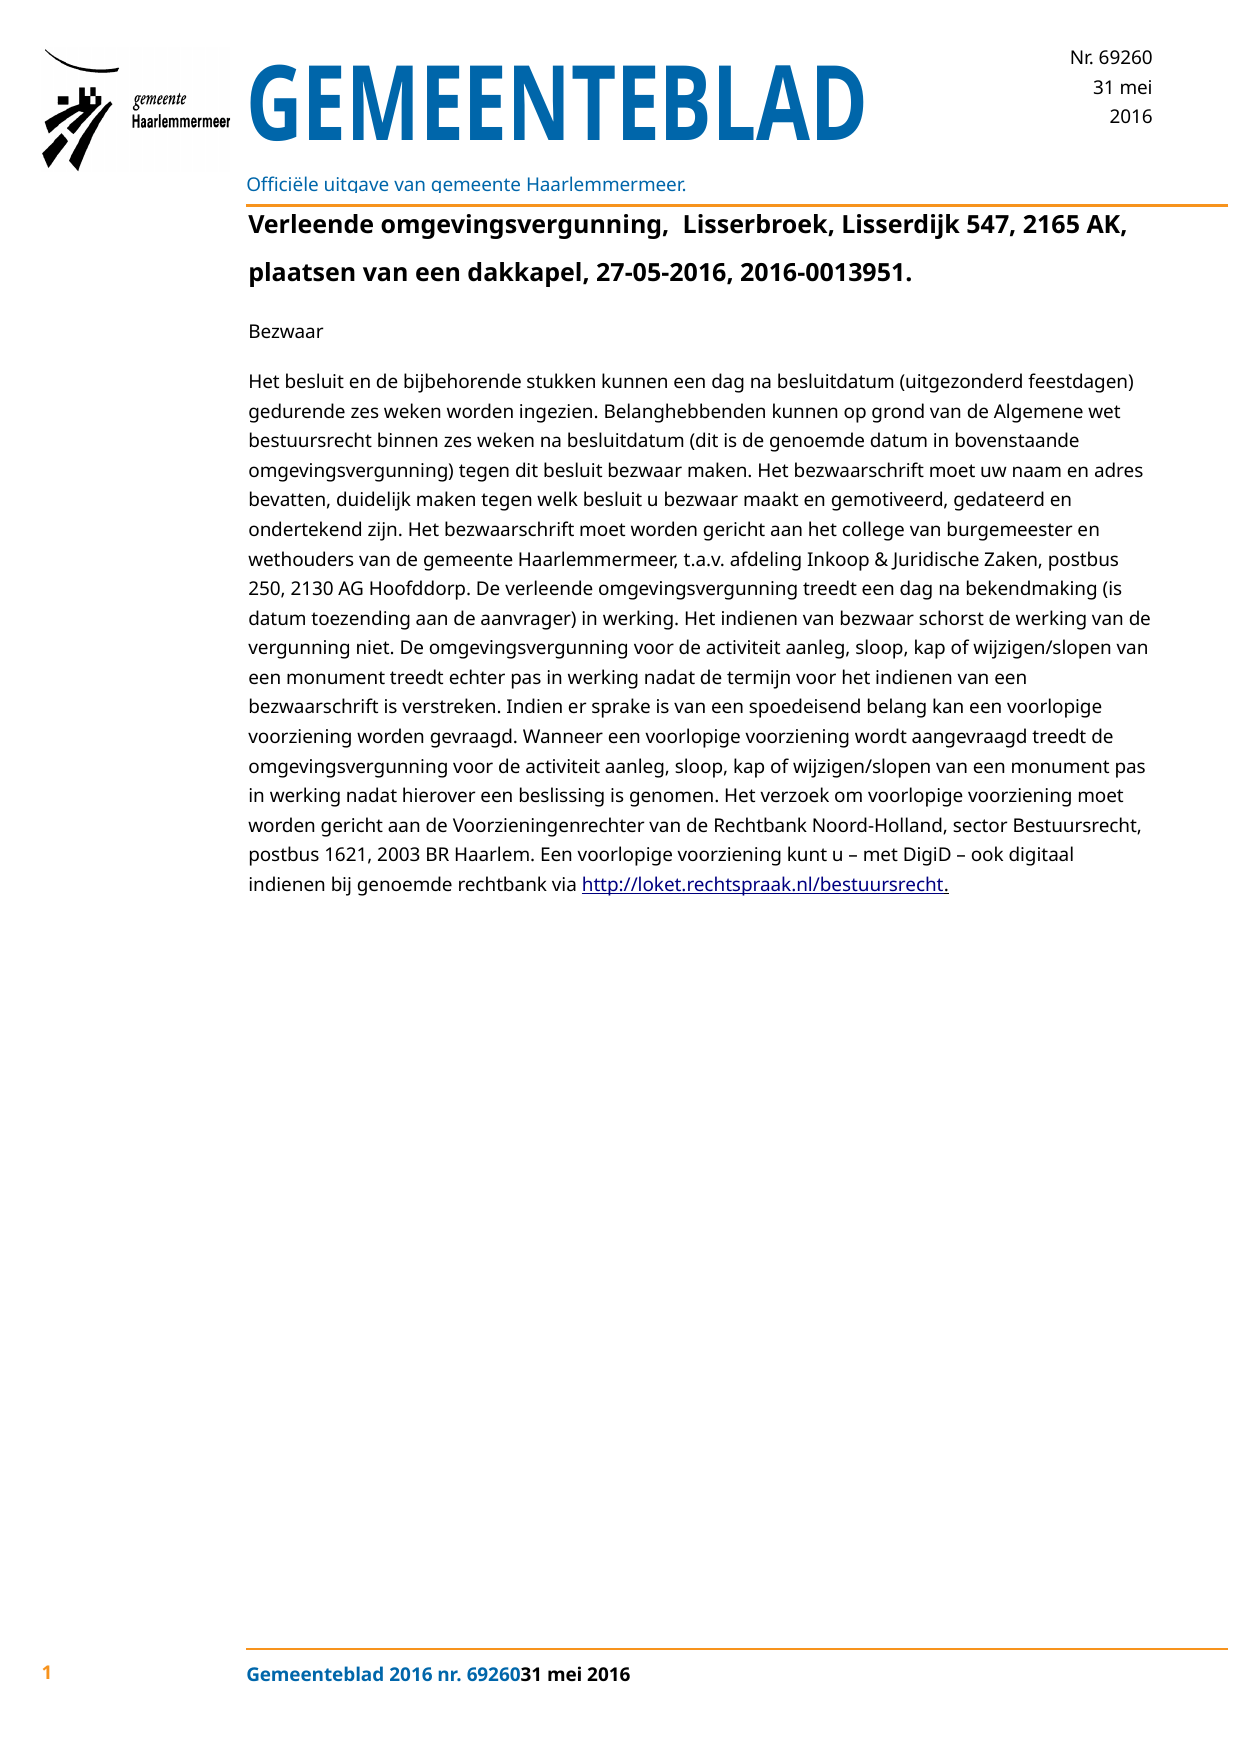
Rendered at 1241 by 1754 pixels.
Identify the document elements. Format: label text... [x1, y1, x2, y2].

picture [41, 47, 231, 172]
text Verleende omgevingsvergunning, Lisserbroek, Lisserdijk 547, 2165 AK, plaatsen van een dakkapel, 27-05-2016, 2016-0013951. [248, 207, 1152, 288]
text Bezwaar [248, 318, 1152, 344]
text Het besluit en de bijbehorende stukken kunnen een dag na besluitdatum (uitgezonderd feestdagen) gedurende zes weken worden ingezien. Belanghebbenden kunnen op grond van de Algemene wet bestuursrecht binnen zes weken na besluitdatum (dit is de genoemde datum in bovenstaande omgevingsvergunning) tegen dit besluit bezwaar maken. Het bezwaarschrift moet uw naam en adres bevatten, duidelijk maken tegen welk besluit u bezwaar maakt en gemotiveerd, gedateerd en ondertekend zijn. Het bezwaarschrift moet worden gericht aan het college van burgemeester en wethouders van de gemeente Haarlemmermeer, t.a.v. afdeling Inkoop & Juridische Zaken, postbus 250, 2130 AG Hoofddorp. De verleende omgevingsvergunning treedt een dag na bekendmaking (is datum toezending aan de aanvrager) in werking. Het indienen van bezwaar schorst de werking van de vergunning niet. De omgevingsvergunning voor de activiteit aanleg, sloop, kap of wijzigen/slopen van een monument treedt echter pas in werking nadat de termijn voor het indienen van een bezwaarschrift is verstreken. Indien er sprake is van een spoedeisend belang kan een voorlopige voorziening worden gevraagd. Wanneer een voorlopige voorziening wordt aangevraagd treedt de omgevingsvergunning voor de activiteit aanleg, sloop, kap of wijzigen/slopen van een monument pas in werking nadat hierover een beslissing is genomen. Het verzoek om voorlopige voorziening moet worden gericht aan de Voorzieningenrechter van de Rechtbank Noord-Holland, sector Bestuursrecht, postbus 1621, 2003 BR Haarlem. Een voorlopige voorziening kunt u – met DigiD – ook digitaal indienen bij genoemde rechtbank via http://loket.rechtspraak.nl/bestuursrecht. [248, 368, 1152, 897]
